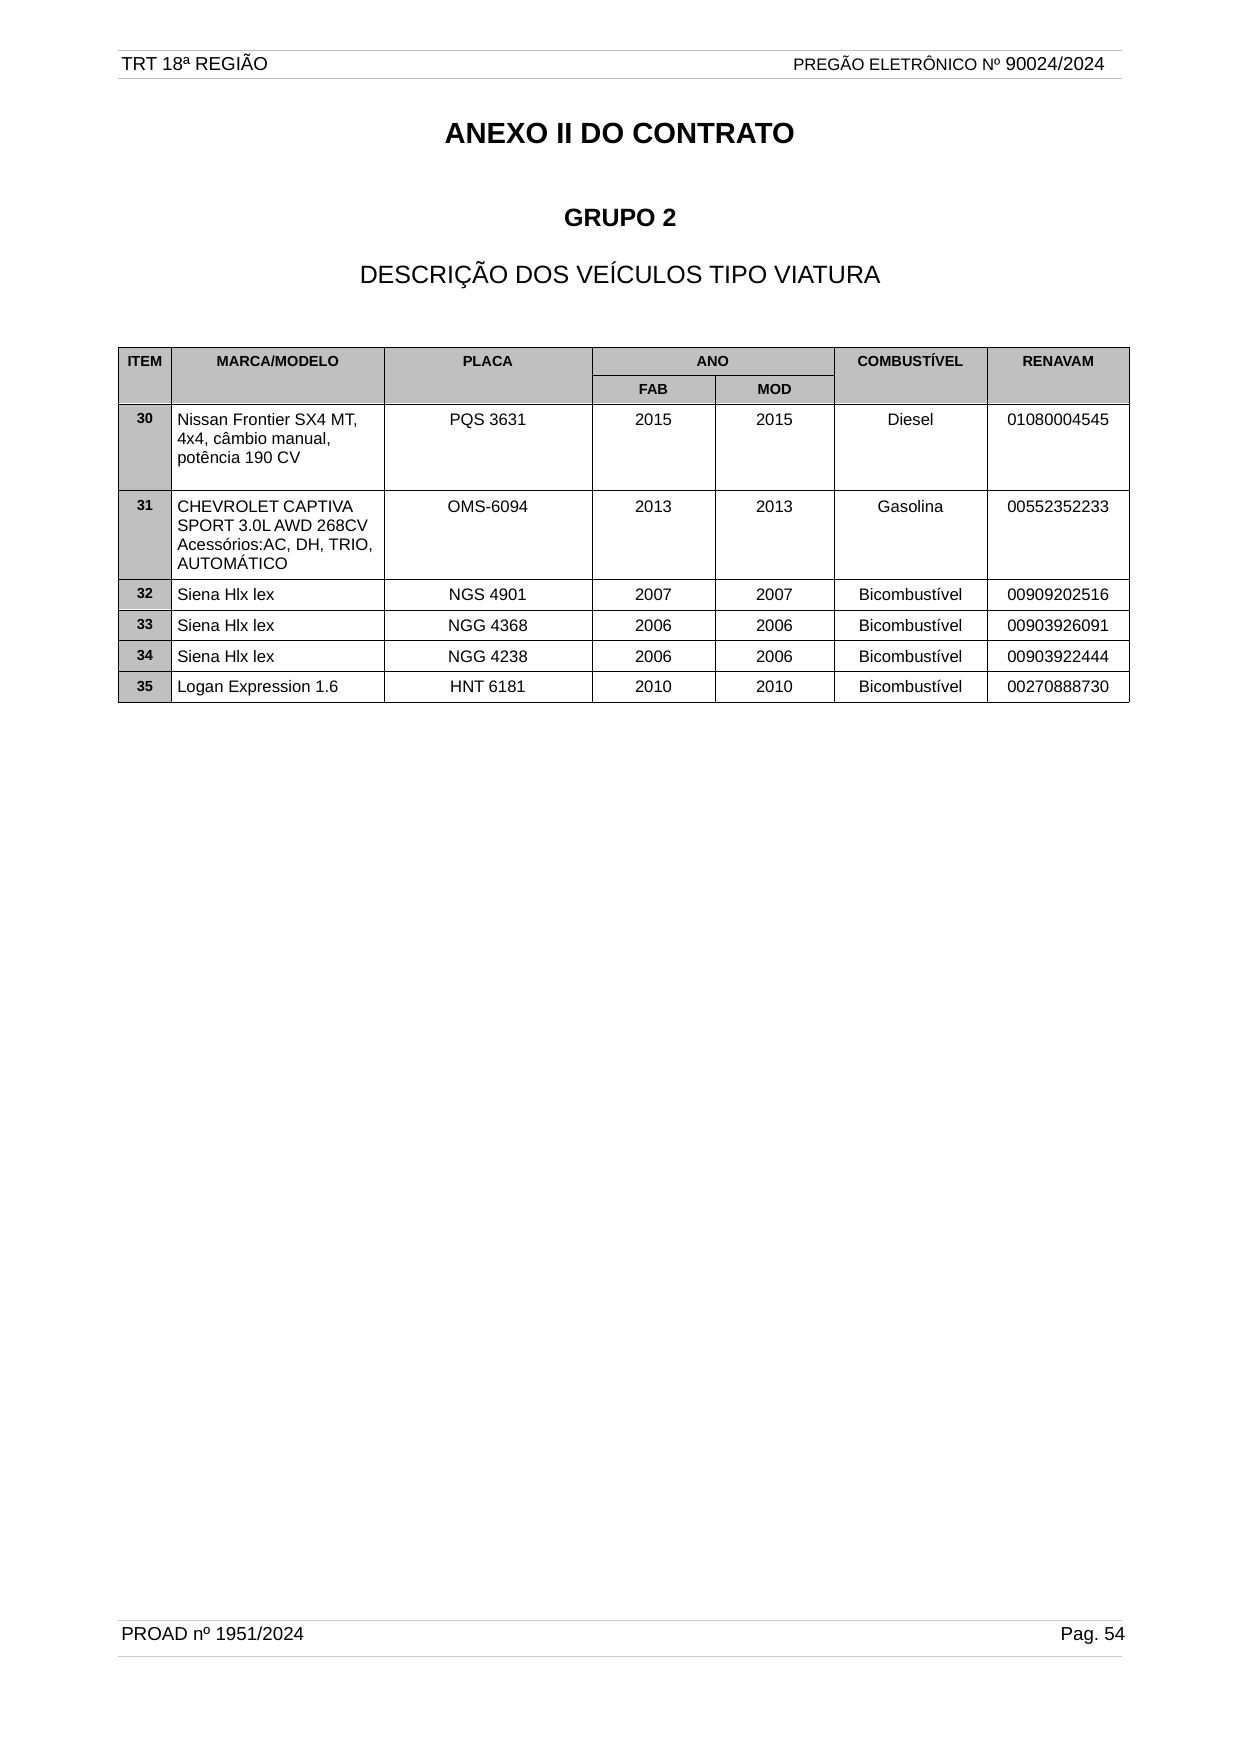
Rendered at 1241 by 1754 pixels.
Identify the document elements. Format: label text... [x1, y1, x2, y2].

table_cell 2006 [716, 641, 834, 671]
table_cell CHEVROLET CAPTIVA SPORT 3.0L AWD 268CV Acessórios:AC, DH, TRIO, AUTOMÁTICO [172, 491, 384, 579]
table_cell NGS 4901 [385, 580, 592, 609]
table_cell Bicombustível [835, 611, 987, 640]
table_cell 00270888730 [988, 672, 1129, 702]
table_cell Siena Hlx lex [172, 580, 384, 609]
table_cell 31 [119, 491, 171, 579]
table_cell 2010 [716, 672, 834, 702]
table_cell 30 [119, 405, 171, 490]
table_cell Nissan Frontier SX4 MT, 4x4, câmbio manual, potência 190 CV [172, 405, 384, 490]
table_cell Diesel [835, 405, 987, 490]
table_cell Siena Hlx lex [172, 611, 384, 640]
table_cell Bicombustível [835, 641, 987, 671]
table_cell NGG 4368 [385, 611, 592, 640]
table_cell 2007 [716, 580, 834, 609]
table_cell 2013 [716, 491, 834, 579]
table_cell Bicombustível [835, 580, 987, 609]
text ANEXO II DO CONTRATO [111, 116, 1122, 149]
table_cell 2015 [716, 405, 834, 490]
table_header RENAVAM [988, 348, 1129, 403]
table_header COMBUSTÍVEL [835, 348, 987, 403]
table_cell 2006 [593, 641, 715, 671]
table_cell HNT 6181 [385, 672, 592, 702]
text DESCRIÇÃO DOS VEÍCULOS TIPO VIATURA [118, 260, 1122, 289]
table_cell 2015 [593, 405, 715, 490]
table_cell 2006 [716, 611, 834, 640]
table_cell MOD [716, 376, 834, 403]
table_cell 34 [119, 641, 171, 671]
table_header MARCA/MODELO [172, 348, 384, 403]
table_cell 00903922444 [988, 641, 1129, 671]
table_cell 2010 [593, 672, 715, 702]
table_cell Logan Expression 1.6 [172, 672, 384, 702]
table_cell 2013 [593, 491, 715, 579]
table_cell PQS 3631 [385, 405, 592, 490]
table_header ANO [593, 348, 834, 375]
table_cell 00552352233 [988, 491, 1129, 579]
table_cell 2007 [593, 580, 715, 609]
table_cell 00909202516 [988, 580, 1129, 609]
table_cell Gasolina [835, 491, 987, 579]
table_cell 35 [119, 672, 171, 702]
table_cell 33 [119, 611, 171, 640]
table_cell FAB [593, 376, 715, 403]
table_header PLACA [385, 348, 592, 403]
text GRUPO 2 [118, 203, 1122, 232]
table_cell NGG 4238 [385, 641, 592, 671]
table_cell OMS-6094 [385, 491, 592, 579]
table_header ITEM [119, 348, 171, 403]
table_cell Bicombustível [835, 672, 987, 702]
table_cell 32 [119, 580, 171, 609]
table_cell 01080004545 [988, 405, 1129, 490]
table_cell Siena Hlx lex [172, 641, 384, 671]
table_cell 00903926091 [988, 611, 1129, 640]
table_cell 2006 [593, 611, 715, 640]
